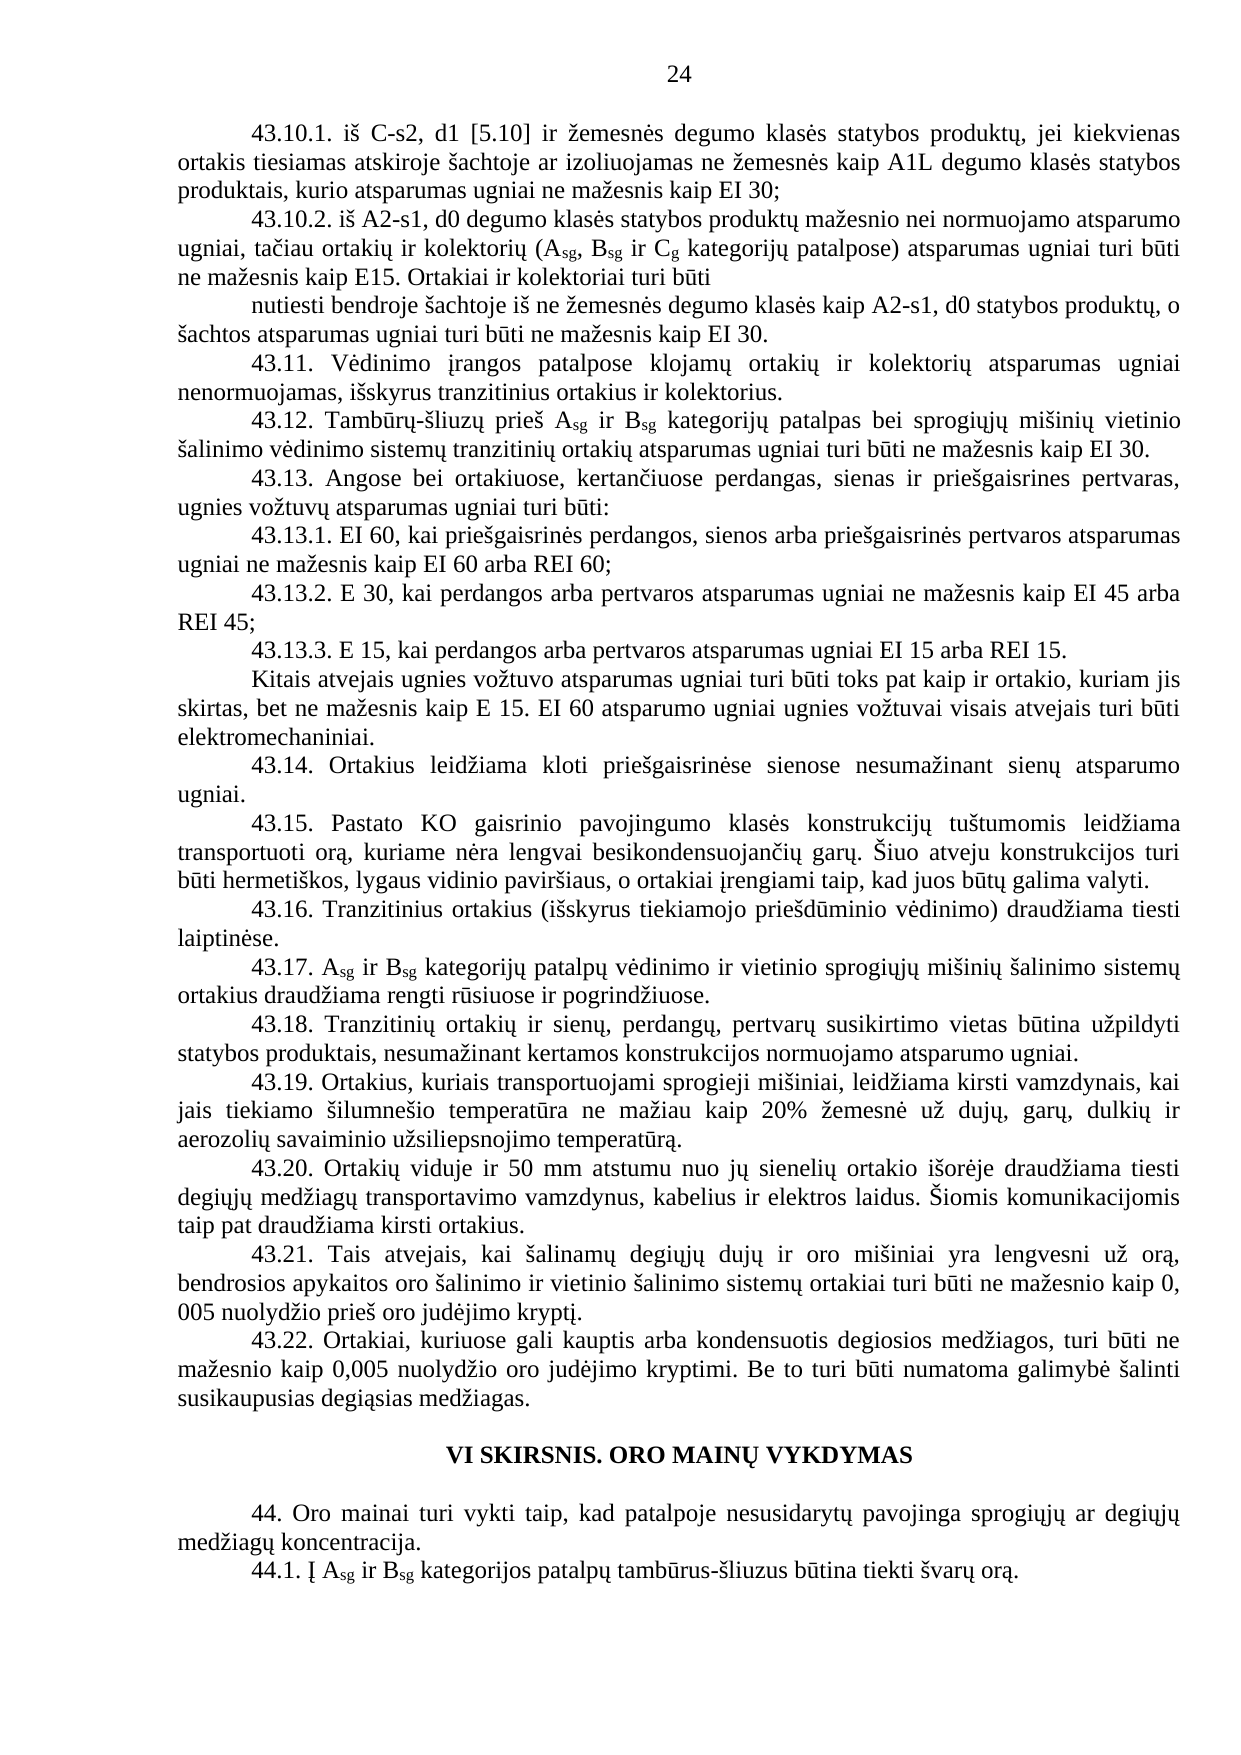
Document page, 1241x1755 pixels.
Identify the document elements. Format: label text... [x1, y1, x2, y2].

text 43.20. Ortakių viduje ir 50 mm atstumu nuo jų sienelių ortakio išorėje draudžiama tiesti degiųjų medžiagų transportavimo vamzdynus, kabelius ir elektros laidus. Šiomis komunikacijomis taip pat draudžiama kirsti ortakius. [177, 1153, 1181, 1239]
text 43.12. Tambūrų-šliuzų prieš Asg ir Bsg kategorijų patalpas bei sprogiųjų mišinių vietinio šalinimo vėdinimo sistemų tranzitinių ortakių atsparumas ugniai turi būti ne mažesnis kaip EI 30. [177, 406, 1181, 463]
text VI SKIRSNIS. ORO MAINŲ VYKDYMAS [177, 1441, 1181, 1469]
text 43.10.1. iš C-s2, d1 [5.10] ir žemesnės degumo klasės statybos produktų, jei kiekvienas ortakis tiesiamas atskiroje šachtoje ar izoliuojamas ne žemesnės kaip A1L degumo klasės statybos produktais, kurio atsparumas ugniai ne mažesnis kaip EI 30; [177, 118, 1181, 204]
text 43.13.1. EI 60, kai priešgaisrinės perdangos, sienos arba priešgaisrinės pertvaros atsparumas ugniai ne mažesnis kaip EI 60 arba REI 60; [177, 521, 1181, 578]
text 43.17. Asg ir Bsg kategorijų patalpų vėdinimo ir vietinio sprogiųjų mišinių šalinimo sistemų ortakius draudžiama rengti rūsiuose ir pogrindžiuose. [177, 952, 1181, 1009]
text 44. Oro mainai turi vykti taip, kad patalpoje nesusidarytų pavojinga sprogiųjų ar degiųjų medžiagų koncentracija. [177, 1498, 1181, 1556]
text 43.19. Ortakius, kuriais transportuojami sprogieji mišiniai, leidžiama kirsti vamzdynais, kai jais tiekiamo šilumnešio temperatūra ne mažiau kaip 20% žemesnė už dujų, garų, dulkių ir aerozolių savaiminio užsiliepsnojimo temperatūrą. [177, 1067, 1181, 1153]
text 43.13.2. E 30, kai perdangos arba pertvaros atsparumas ugniai ne mažesnis kaip EI 45 arba REI 45; [177, 578, 1181, 636]
text 43.15. Pastato KO gaisrinio pavojingumo klasės konstrukcijų tuštumomis leidžiama transportuoti orą, kuriame nėra lengvai besikondensuojančių garų. Šiuo atveju konstrukcijos turi būti hermetiškos, lygaus vidinio paviršiaus, o ortakiai įrengiami taip, kad juos būtų galima valyti. [177, 808, 1181, 894]
text 43.22. Ortakiai, kuriuose gali kauptis arba kondensuotis degiosios medžiagos, turi būti ne mažesnio kaip 0,005 nuolydžio oro judėjimo kryptimi. Be to turi būti numatoma galimybė šalinti susikaupusias degiąsias medžiagas. [177, 1326, 1181, 1412]
text 43.21. Tais atvejais, kai šalinamų degiųjų dujų ir oro mišiniai yra lengvesni už orą, bendrosios apykaitos oro šalinimo ir vietinio šalinimo sistemų ortakiai turi būti ne mažesnio kaip 0, 005 nuolydžio prieš oro judėjimo kryptį. [177, 1239, 1181, 1326]
text Kitais atvejais ugnies vožtuvo atsparumas ugniai turi būti toks pat kaip ir ortakio, kuriam jis skirtas, bet ne mažesnis kaip E 15. EI 60 atsparumo ugniai ugnies vožtuvai visais atvejais turi būti elektromechaniniai. [177, 664, 1181, 751]
text 43.10.2. iš A2-s1, d0 degumo klasės statybos produktų mažesnio nei normuojamo atsparumo ugniai, tačiau ortakių ir kolektorių (Asg, Bsg ir Cg kategorijų patalpose) atsparumas ugniai turi būti ne mažesnis kaip E15. Ortakiai ir kolektoriai turi būti [177, 204, 1181, 291]
text 43.14. Ortakius leidžiama kloti priešgaisrinėse sienose nesumažinant sienų atsparumo ugniai. [177, 751, 1181, 808]
text nutiesti bendroje šachtoje iš ne žemesnės degumo klasės kaip A2-s1, d0 statybos produktų, o šachtos atsparumas ugniai turi būti ne mažesnis kaip EI 30. [177, 291, 1181, 348]
text 43.18. Tranzitinių ortakių ir sienų, perdangų, pertvarų susikirtimo vietas būtina užpildyti statybos produktais, nesumažinant kertamos konstrukcijos normuojamo atsparumo ugniai. [177, 1009, 1181, 1067]
text 44.1. Į Asg ir Bsg kategorijos patalpų tambūrus-šliuzus būtina tiekti švarų orą. [177, 1556, 1181, 1584]
text 43.16. Tranzitinius ortakius (išskyrus tiekiamojo priešdūminio vėdinimo) draudžiama tiesti laiptinėse. [177, 894, 1181, 952]
text 43.11. Vėdinimo įrangos patalpose klojamų ortakių ir kolektorių atsparumas ugniai nenormuojamas, išskyrus tranzitinius ortakius ir kolektorius. [177, 348, 1181, 406]
text 43.13. Angose bei ortakiuose, kertančiuose perdangas, sienas ir priešgaisrines pertvaras, ugnies vožtuvų atsparumas ugniai turi būti: [177, 463, 1181, 521]
text 43.13.3. E 15, kai perdangos arba pertvaros atsparumas ugniai EI 15 arba REI 15. [177, 636, 1181, 664]
